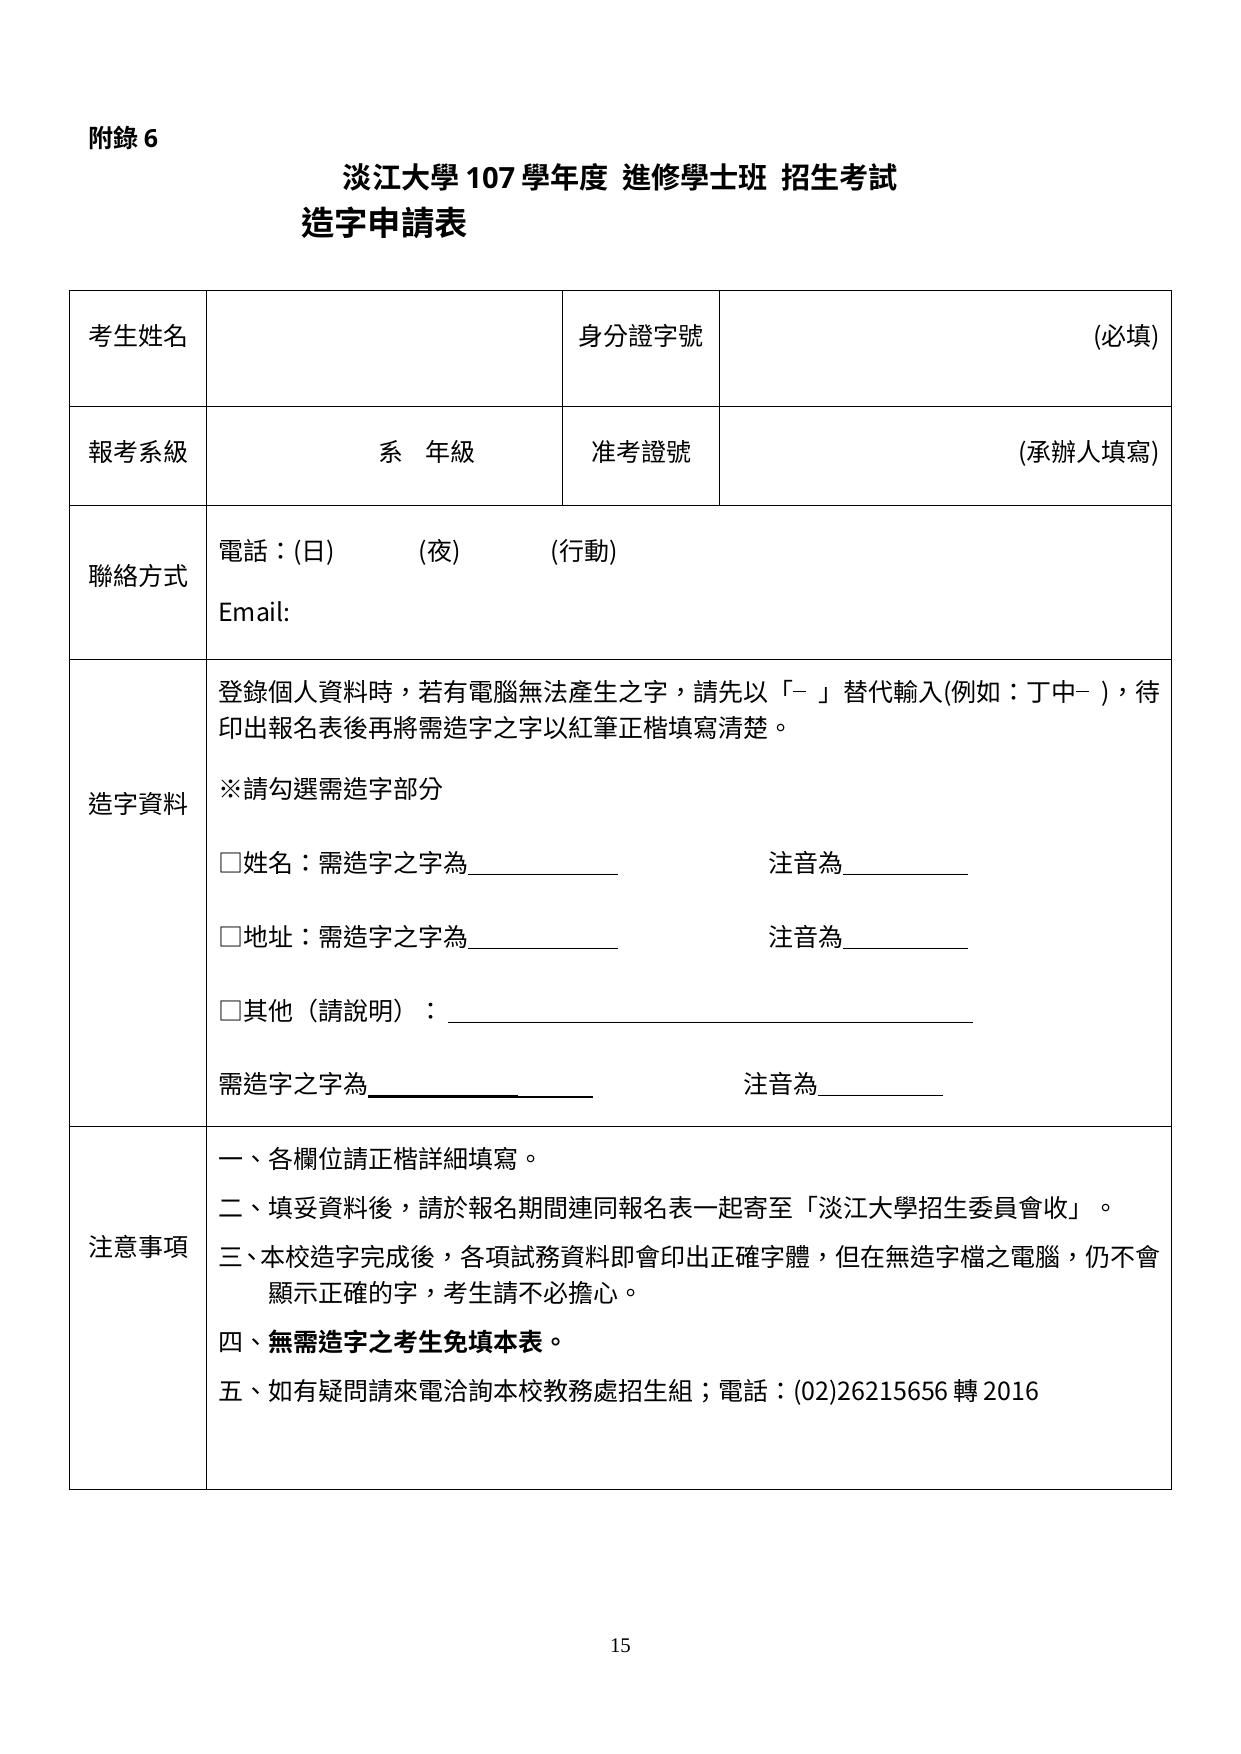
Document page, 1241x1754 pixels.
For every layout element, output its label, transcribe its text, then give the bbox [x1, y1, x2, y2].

table_cell (承辦人填寫) [720, 407, 1171, 505]
table_cell 造字資料 [70, 660, 206, 1126]
table_cell 聯絡方式 [70, 506, 206, 659]
table_cell 系 年級 [207, 407, 562, 505]
table_cell 注意事項 [70, 1127, 206, 1488]
text 淡江大學107學年度 進修學士班 招生考試 [89, 154, 1152, 197]
text 造字申請表 [89, 197, 1152, 245]
table_header [207, 291, 562, 406]
table_header 考生姓名 [70, 291, 206, 406]
table_header (必填) [720, 291, 1171, 406]
table_cell 准考證號 [563, 407, 719, 505]
table_cell 報考系級 [70, 407, 206, 505]
text 附錄6 [89, 118, 1152, 154]
table_cell 一、各欄位請正楷詳細填寫。 二、填妥資料後，請於報名期間連同報名表一起寄至「淡江大學招生委員會收」。 三、本校造字完成後，各項試務資料即會印出正確字體，但在無造字檔之電腦，仍不會顯示正確的字，考生請不必擔心。 四、無需造字之考生免填本表。 五、如有疑問請來電洽詢本校教務處招生組；電話：(02)26215656轉2016 [207, 1127, 1171, 1488]
table_cell 電話：(日) (夜) (行動) Email: [207, 506, 1171, 659]
table_cell 登錄個人資料時，若有電腦無法產生之字，請先以「╴」替代輸入(例如：丁中╴)，待印出報名表後再將需造字之字以紅筆正楷填寫清楚。 ※請勾選需造字部分 □姓名：需造字之字為＿＿＿＿＿＿ 注音為＿＿＿＿＿ □地址：需造字之字為＿＿＿＿＿＿ 注音為＿＿＿＿＿ □其他（請說明）： ＿＿＿＿＿＿＿＿＿＿＿＿＿＿＿＿＿＿＿＿＿ 需造字之字為＿＿＿＿＿＿ 注音為＿＿＿＿＿ [207, 660, 1171, 1126]
table_header 身分證字號 [563, 291, 719, 406]
